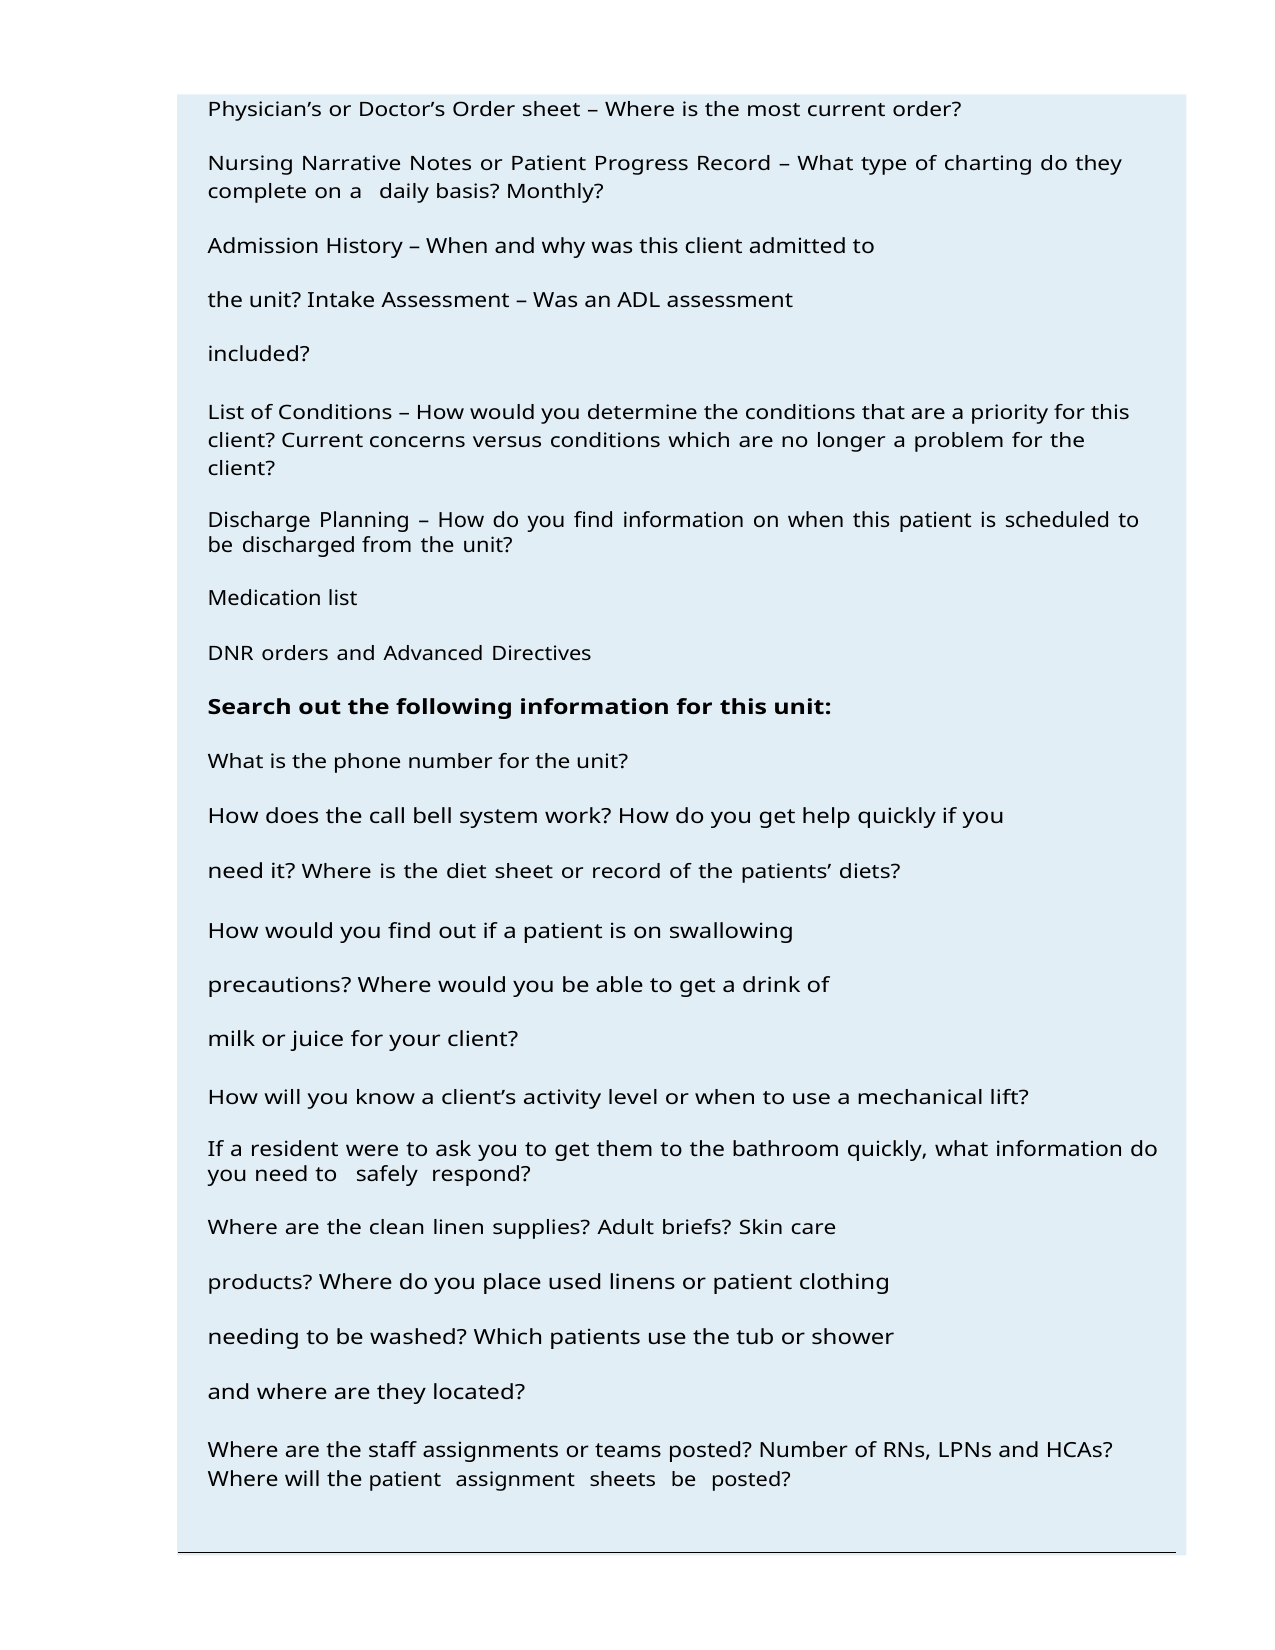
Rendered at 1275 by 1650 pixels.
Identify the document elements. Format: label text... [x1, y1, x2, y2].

text Medication list [1187, 583, 1198, 612]
